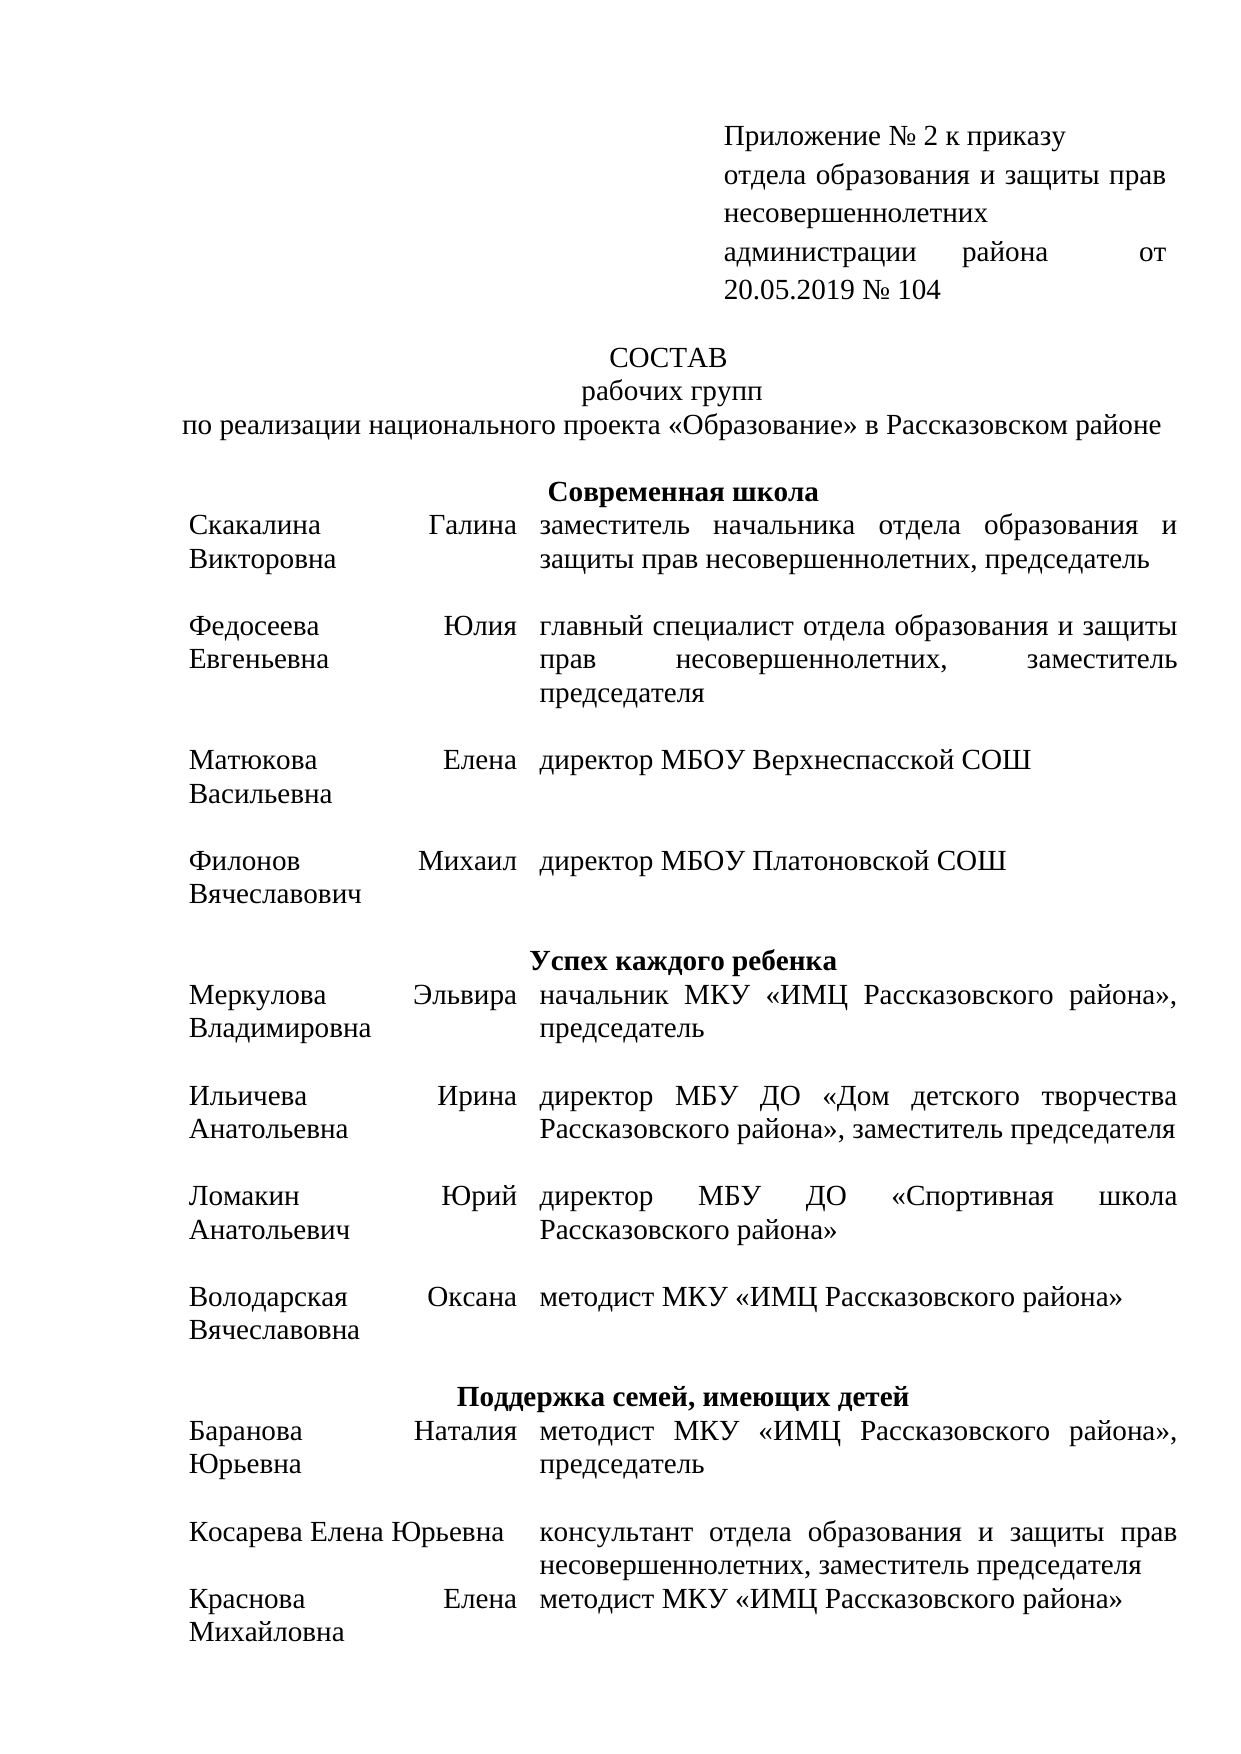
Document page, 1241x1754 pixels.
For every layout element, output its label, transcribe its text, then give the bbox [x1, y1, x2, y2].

table_cell директор МБОУ Платоновской СОШ [528, 843, 1189, 910]
table_cell [528, 910, 1189, 943]
table_cell [177, 1346, 528, 1379]
table_cell Баранова Наталия Юрьевна [177, 1413, 528, 1480]
table_cell Краснова Елена Михайловна [177, 1581, 528, 1648]
table_cell главный специалист отдела образования и защиты прав несовершеннолетних, заместитель председателя [528, 608, 1189, 709]
table_cell директор МБУ ДО «Дом детского творчества Рассказовского района», заместитель председателя [528, 1078, 1189, 1145]
table_cell консультант отдела образования и защиты прав несовершеннолетних, заместитель председателя [528, 1514, 1189, 1581]
table_cell Ильичева Ирина Анатольевна [177, 1078, 528, 1145]
table_cell [177, 1145, 528, 1178]
text рабочих групп [177, 373, 1167, 407]
table_cell [177, 910, 528, 943]
table_cell [528, 1044, 1189, 1078]
table_header Современная школа [177, 474, 1189, 507]
table_cell [528, 1346, 1189, 1379]
table_cell Поддержка семей, имеющих детей [177, 1380, 1189, 1413]
table_cell [528, 575, 1189, 608]
table_cell Успех каждого ребенка [177, 944, 1189, 977]
table_cell заместитель начальника отдела образования и защиты прав несовершеннолетних, председатель [528, 508, 1189, 574]
table_cell Меркулова Эльвира Владимировна [177, 977, 528, 1044]
table_cell методист МКУ «ИМЦ Рассказовского района», председатель [528, 1413, 1189, 1480]
table_cell [528, 1245, 1189, 1279]
table_cell Ломакин Юрий Анатольевич [177, 1178, 528, 1245]
table_cell [177, 709, 528, 742]
text СОСТАВ [177, 340, 1167, 373]
table_cell [528, 1145, 1189, 1178]
table_cell директор МБОУ Верхнеспасской СОШ [528, 742, 1189, 809]
table_cell методист МКУ «ИМЦ Рассказовского района» [528, 1581, 1189, 1648]
table_cell [177, 1245, 528, 1279]
table_cell [177, 809, 528, 843]
text отдела образования и защиты прав несовершеннолетних администрации района от 20.05.2019 № 104 [723, 157, 1167, 306]
table_cell [528, 709, 1189, 742]
text Приложение № 2 к приказу [723, 118, 1167, 152]
table_cell [177, 1044, 528, 1078]
text по реализации национального проекта «Образование» в Рассказовском районе [177, 407, 1167, 440]
table_cell [528, 1480, 1189, 1514]
table_cell Володарская Оксана Вячеславовна [177, 1279, 528, 1346]
table_cell [177, 575, 528, 608]
table_cell начальник МКУ «ИМЦ Рассказовского района», председатель [528, 977, 1189, 1044]
table_cell Матюкова Елена Васильевна [177, 742, 528, 809]
table_cell [177, 1480, 528, 1514]
table_cell директор МБУ ДО «Спортивная школа Рассказовского района» [528, 1178, 1189, 1245]
table_cell Филонов Михаил Вячеславович [177, 843, 528, 910]
table_cell методист МКУ «ИМЦ Рассказовского района» [528, 1279, 1189, 1346]
table_cell [528, 809, 1189, 843]
table_cell Федосеева Юлия Евгеньевна [177, 608, 528, 709]
table_cell Скакалина Галина Викторовна [177, 508, 528, 574]
table_cell Косарева Елена Юрьевна [177, 1514, 528, 1581]
